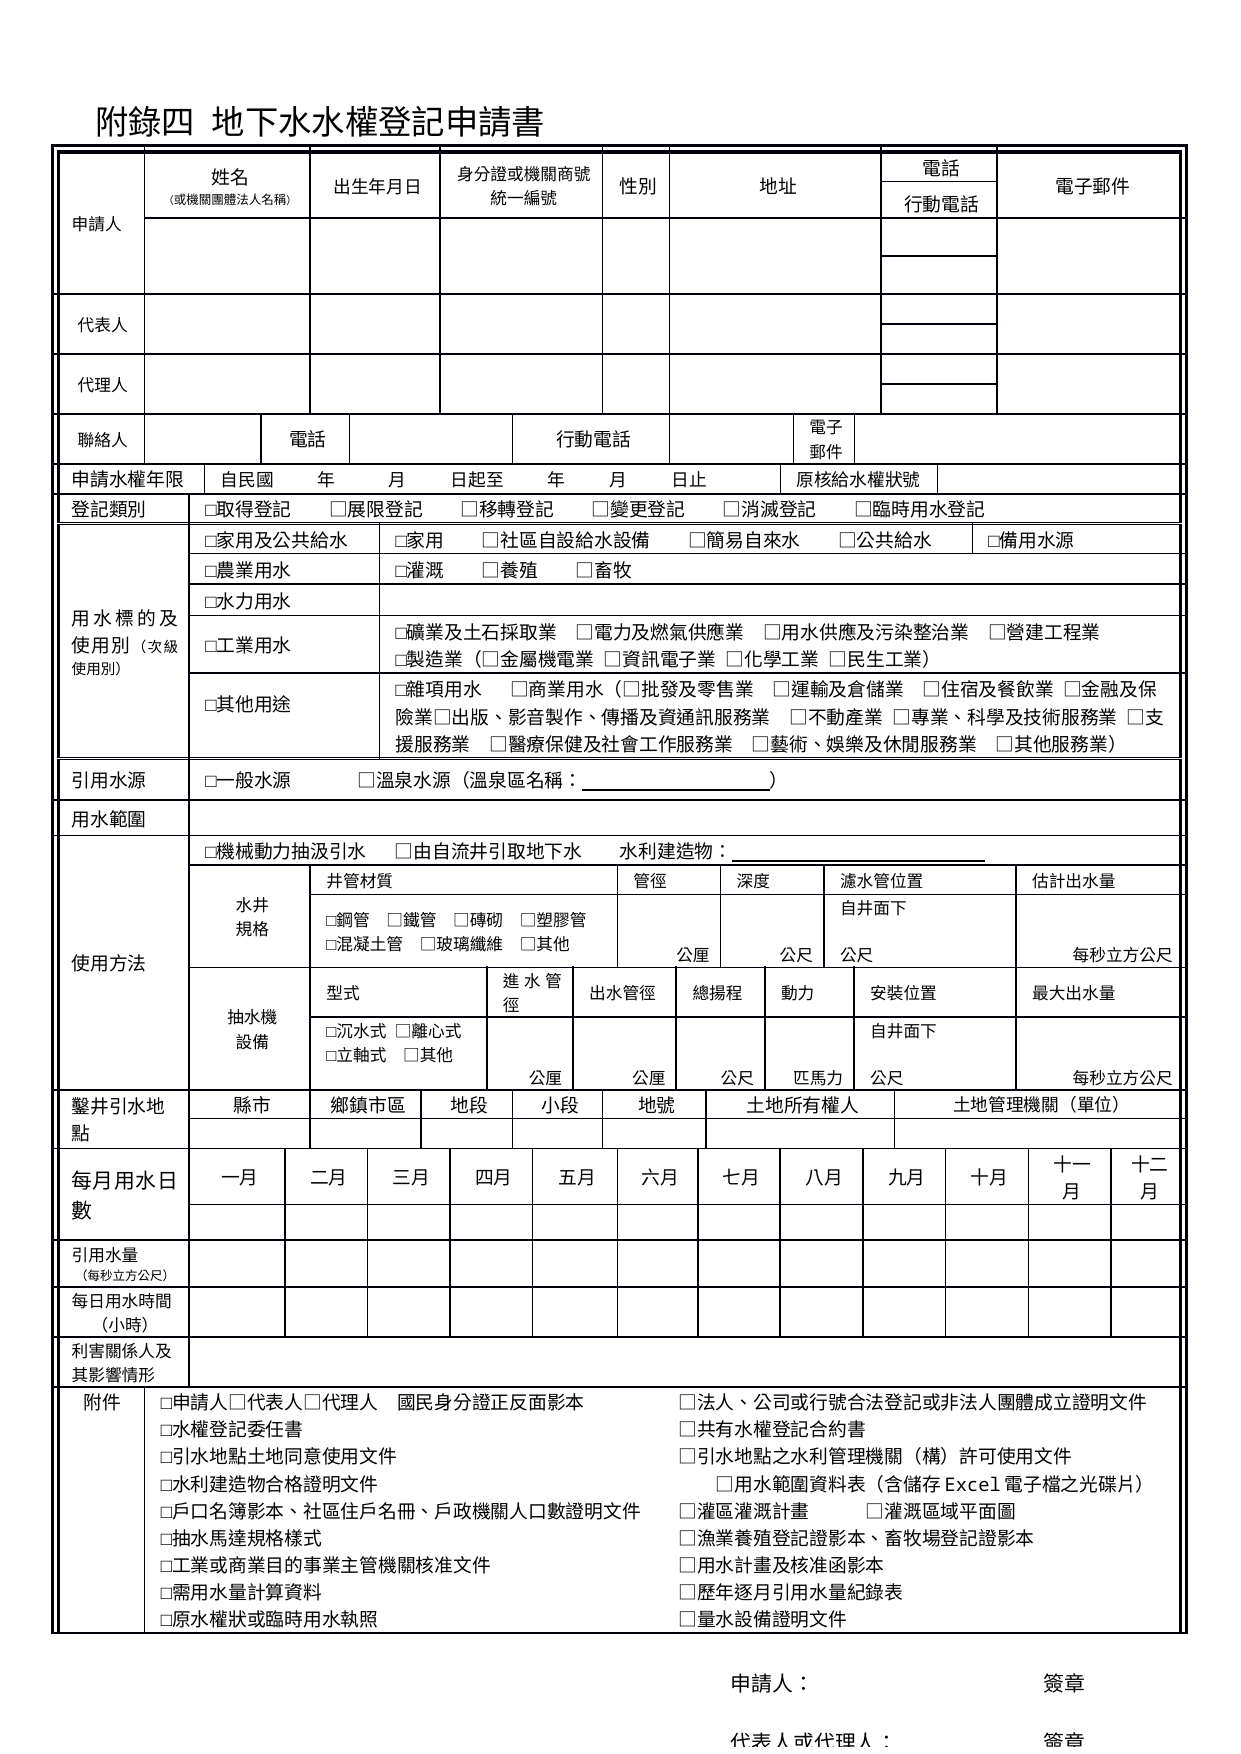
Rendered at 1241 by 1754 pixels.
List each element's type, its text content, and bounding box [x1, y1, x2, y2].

table_cell 用水範圍 [60, 801, 188, 835]
table_cell 公厘 [574, 1018, 675, 1089]
table_cell 最大出水量 [1017, 968, 1179, 1016]
table_cell 土地所有權人 [707, 1091, 894, 1118]
table_cell [451, 1205, 532, 1239]
table_cell [882, 219, 996, 255]
table_cell 電話 [262, 415, 349, 463]
table_cell 六月 [618, 1149, 697, 1203]
table_cell [670, 355, 880, 413]
table_cell 濾水管位置 [825, 866, 1015, 894]
table_cell □申請人□代表人□代理人 國民身分證正反面影本 □法人、公司或行號合法登記或非法人團體成立證明文件 □水權登記委任書 □共有水權登記合約書 □引水地點土地同意使用文件 □引水地點之水利管理機關（構）許可使用文件 □水利建造物合格證明文件 □用水範圍資料表（含儲存Excel電子檔之光碟片） □戶口名簿影本、社區住戶名冊、戶政機關人口數證明文件 □灌區灌溉計畫 □灌溉區域平面圖 □抽水馬達規格樣式 □漁業養殖登記證影本、畜牧場登記證影本 □工業或商業目的事業主管機關核准文件 □用水計畫及核准函影本 □需用水量計算資料 □歷年逐月引用水量紀錄表 □原水權狀或臨時用水執照 □量水設備證明文件 [145, 1388, 1179, 1632]
table_cell 管徑 [618, 866, 720, 894]
table_cell [864, 1205, 945, 1239]
table_cell [670, 415, 793, 463]
table_cell 用水標的及使用別（次級使用別） [60, 525, 188, 757]
table_cell [603, 355, 669, 413]
table_cell [190, 1241, 284, 1286]
table_cell [998, 295, 1179, 353]
table_cell 十月 [946, 1149, 1028, 1203]
table_cell [451, 1288, 532, 1336]
table_cell [190, 1119, 309, 1148]
table_cell □工業用水 [190, 616, 379, 672]
table_cell [781, 1241, 862, 1286]
table_cell 三月 [368, 1149, 449, 1203]
table_cell [368, 1241, 449, 1286]
table_cell [533, 1288, 617, 1336]
table_cell 一月 [190, 1149, 284, 1203]
table_cell 引用水源 [60, 760, 188, 799]
table_cell 鄉鎮市區 [311, 1091, 420, 1118]
table_header 電子郵件 [998, 147, 1184, 217]
table_cell [670, 219, 880, 293]
table_cell 引用水量 （每秒立方公尺） [60, 1241, 188, 1286]
table_header 申請人 [56, 147, 144, 293]
table_cell [855, 415, 1179, 463]
table_cell 二月 [286, 1149, 367, 1203]
table_cell 自井面下 公尺 [825, 895, 1015, 966]
table_cell [441, 355, 602, 413]
table_cell □水力用水 [190, 585, 379, 614]
table_cell 八月 [781, 1149, 862, 1203]
table_cell □農業用水 [190, 554, 379, 583]
table_cell 利害關係人及其影響情形 [60, 1338, 188, 1386]
table_cell 公尺 [721, 895, 823, 966]
table_cell 自井面下 公尺 [855, 1018, 1015, 1089]
table_cell 行動電話 [882, 182, 996, 217]
table_cell 電子郵件 [794, 415, 854, 463]
table_cell 地號 [603, 1091, 705, 1118]
table_cell [380, 585, 1179, 614]
table_cell 安裝位置 [855, 968, 1015, 1016]
table_cell [145, 295, 309, 353]
table_cell [781, 1288, 862, 1336]
table_cell [145, 219, 309, 293]
text 申請人： 簽章 [731, 1668, 1177, 1698]
table_cell [618, 1288, 697, 1336]
table_cell □家用 □社區自設給水設備 □簡易自來水 □公共給水 [380, 525, 972, 553]
table_cell 十一月 [1029, 1149, 1110, 1203]
table_cell [603, 1119, 705, 1148]
table_cell 深度 [721, 866, 823, 894]
table_cell [1112, 1288, 1179, 1336]
table_cell 四月 [451, 1149, 532, 1203]
table_cell [882, 325, 996, 353]
table_cell 七月 [699, 1149, 779, 1203]
table_header 身分證或機關商號統一編號 [441, 154, 602, 217]
table_cell [311, 355, 439, 413]
text 附錄四 地下水水權登記申請書 [75, 96, 1165, 144]
table_cell [670, 295, 880, 353]
table_cell [864, 1241, 945, 1286]
table_cell [1029, 1288, 1110, 1336]
table_cell 估計出水量 [1017, 866, 1179, 894]
table_cell [368, 1288, 449, 1336]
table_cell 型式 [311, 968, 486, 1016]
table_cell [190, 801, 1179, 835]
table_cell [311, 219, 439, 293]
table_cell [145, 355, 309, 413]
table_cell [603, 295, 669, 353]
table_cell [311, 1119, 420, 1148]
table_cell [946, 1205, 1028, 1239]
table_cell □一般水源 □溫泉水源（溫泉區名稱： ） [190, 760, 1179, 799]
table_cell 公尺 [677, 1018, 764, 1089]
table_cell 進水管徑 [488, 968, 572, 1016]
text [716, 1660, 1192, 1754]
table_cell □取得登記 □展限登記 □移轉登記 □變更登記 □消滅登記 □臨時用水登記 [190, 495, 1179, 522]
table_cell 申請水權年限 [60, 465, 204, 493]
table_cell 公厘 [618, 895, 720, 966]
table_cell [513, 1119, 602, 1148]
table_cell [311, 295, 439, 353]
table_cell [882, 355, 996, 383]
table_cell □鋼管 □鐵管 □磚砌 □塑膠管 □混凝土管 □玻璃纖維 □其他 [311, 895, 617, 966]
table_cell 出水管徑 [574, 968, 675, 1016]
table_cell 小段 [513, 1091, 602, 1118]
table_cell [998, 355, 1179, 413]
table_cell [533, 1241, 617, 1286]
table_header 地址 [670, 154, 880, 217]
table_cell 九月 [864, 1149, 945, 1203]
table_cell 五月 [533, 1149, 617, 1203]
table_cell [699, 1241, 779, 1286]
table_cell [368, 1205, 449, 1239]
table_cell 縣市 [190, 1091, 309, 1118]
table_cell [145, 415, 260, 463]
table_cell 代理人 [60, 355, 144, 413]
text 代表人或代理人： 簽章 [731, 1726, 1177, 1746]
table_cell [699, 1205, 779, 1239]
table_cell 十二月 [1112, 1149, 1179, 1203]
table_cell [618, 1205, 697, 1239]
table_cell [1029, 1205, 1110, 1239]
table_cell [451, 1241, 532, 1286]
table_cell □礦業及土石採取業 □電力及燃氣供應業 □用水供應及污染整治業 □營建工程業 □製造業（□金屬機電業 □資訊電子業 □化學工業 □民生工業） [380, 616, 1179, 672]
table_cell 地段 [422, 1091, 512, 1118]
table_cell 行動電話 [513, 415, 669, 463]
table_cell 井管材質 [311, 866, 617, 894]
table_cell [190, 1288, 284, 1336]
table_cell 附件 [60, 1388, 144, 1632]
table_cell 使用方法 [60, 836, 188, 1089]
table_cell 每月用水日數 [60, 1149, 188, 1239]
table_cell [946, 1241, 1028, 1286]
table_cell □機械動力抽汲引水 □由自流井引取地下水 水利建造物： [190, 836, 1179, 864]
table_cell □其他用途 [190, 674, 379, 757]
table_cell [946, 1288, 1028, 1336]
table_header 姓名 （或機關團體法人名稱） [145, 154, 309, 217]
table_cell [882, 385, 996, 413]
table_header 電話 [882, 154, 996, 181]
table_cell □沉水式 □離心式 □立軸式 □其他 [311, 1018, 486, 1089]
table_cell 抽水機 設備 [190, 968, 309, 1089]
table_cell □灌溉 □養殖 □畜牧 [380, 554, 1179, 583]
table_cell [998, 219, 1179, 293]
table_cell [864, 1288, 945, 1336]
table_cell 公厘 [488, 1018, 572, 1089]
table_cell 自民國 年 月 日起至 年 月 日止 [205, 465, 780, 493]
table_cell [286, 1205, 367, 1239]
table_cell [603, 219, 669, 293]
table_cell [441, 295, 602, 353]
table_cell 水井 規格 [190, 866, 309, 966]
table_cell [938, 465, 1179, 493]
table_cell [1112, 1205, 1179, 1239]
table_cell [1029, 1241, 1110, 1286]
table_cell 代表人 [60, 295, 144, 353]
table_cell [422, 1119, 512, 1148]
table_cell [895, 1119, 1179, 1148]
table_cell 每日用水時間 （小時） [60, 1288, 188, 1336]
table_cell [707, 1119, 894, 1148]
table_cell □雜項用水 □商業用水（□批發及零售業 □運輸及倉儲業 □住宿及餐飲業 □金融及保險業□出版、影音製作、傳播及資通訊服務業 □不動產業 □專業、科學及技術服務業 □支援服務業 □醫療保健及社會工作服務業 □藝術、娛樂及休閒服務業 □其他服務業） [380, 674, 1179, 757]
table_cell 每秒立方公尺 [1017, 1018, 1179, 1089]
table_cell 匹馬力 [766, 1018, 853, 1089]
table_cell [441, 219, 602, 293]
table_cell [618, 1241, 697, 1286]
table_cell [882, 257, 996, 293]
table_cell 登記類別 [60, 495, 188, 522]
table_cell 動力 [766, 968, 853, 1016]
table_cell [781, 1205, 862, 1239]
table_cell [190, 1338, 1179, 1386]
table_cell 聯絡人 [60, 415, 144, 463]
table_cell 每秒立方公尺 [1017, 895, 1179, 966]
table_cell [286, 1241, 367, 1286]
table_cell □備用水源 [973, 525, 1179, 553]
table_cell 鑿井引水地點 [60, 1091, 188, 1148]
table_cell [882, 295, 996, 323]
table_cell [286, 1288, 367, 1336]
table_cell [190, 1205, 284, 1239]
table_cell [350, 415, 512, 463]
table_cell □家用及公共給水 [190, 525, 379, 553]
table_cell [699, 1288, 779, 1336]
table_header 出生年月日 [311, 154, 439, 217]
table_cell 原核給水權狀號 [781, 465, 937, 493]
table_header 性別 [603, 154, 669, 217]
table_cell [1112, 1241, 1179, 1286]
table_cell 總揚程 [677, 968, 764, 1016]
table_cell [533, 1205, 617, 1239]
table_cell 土地管理機關（單位） [895, 1091, 1179, 1118]
